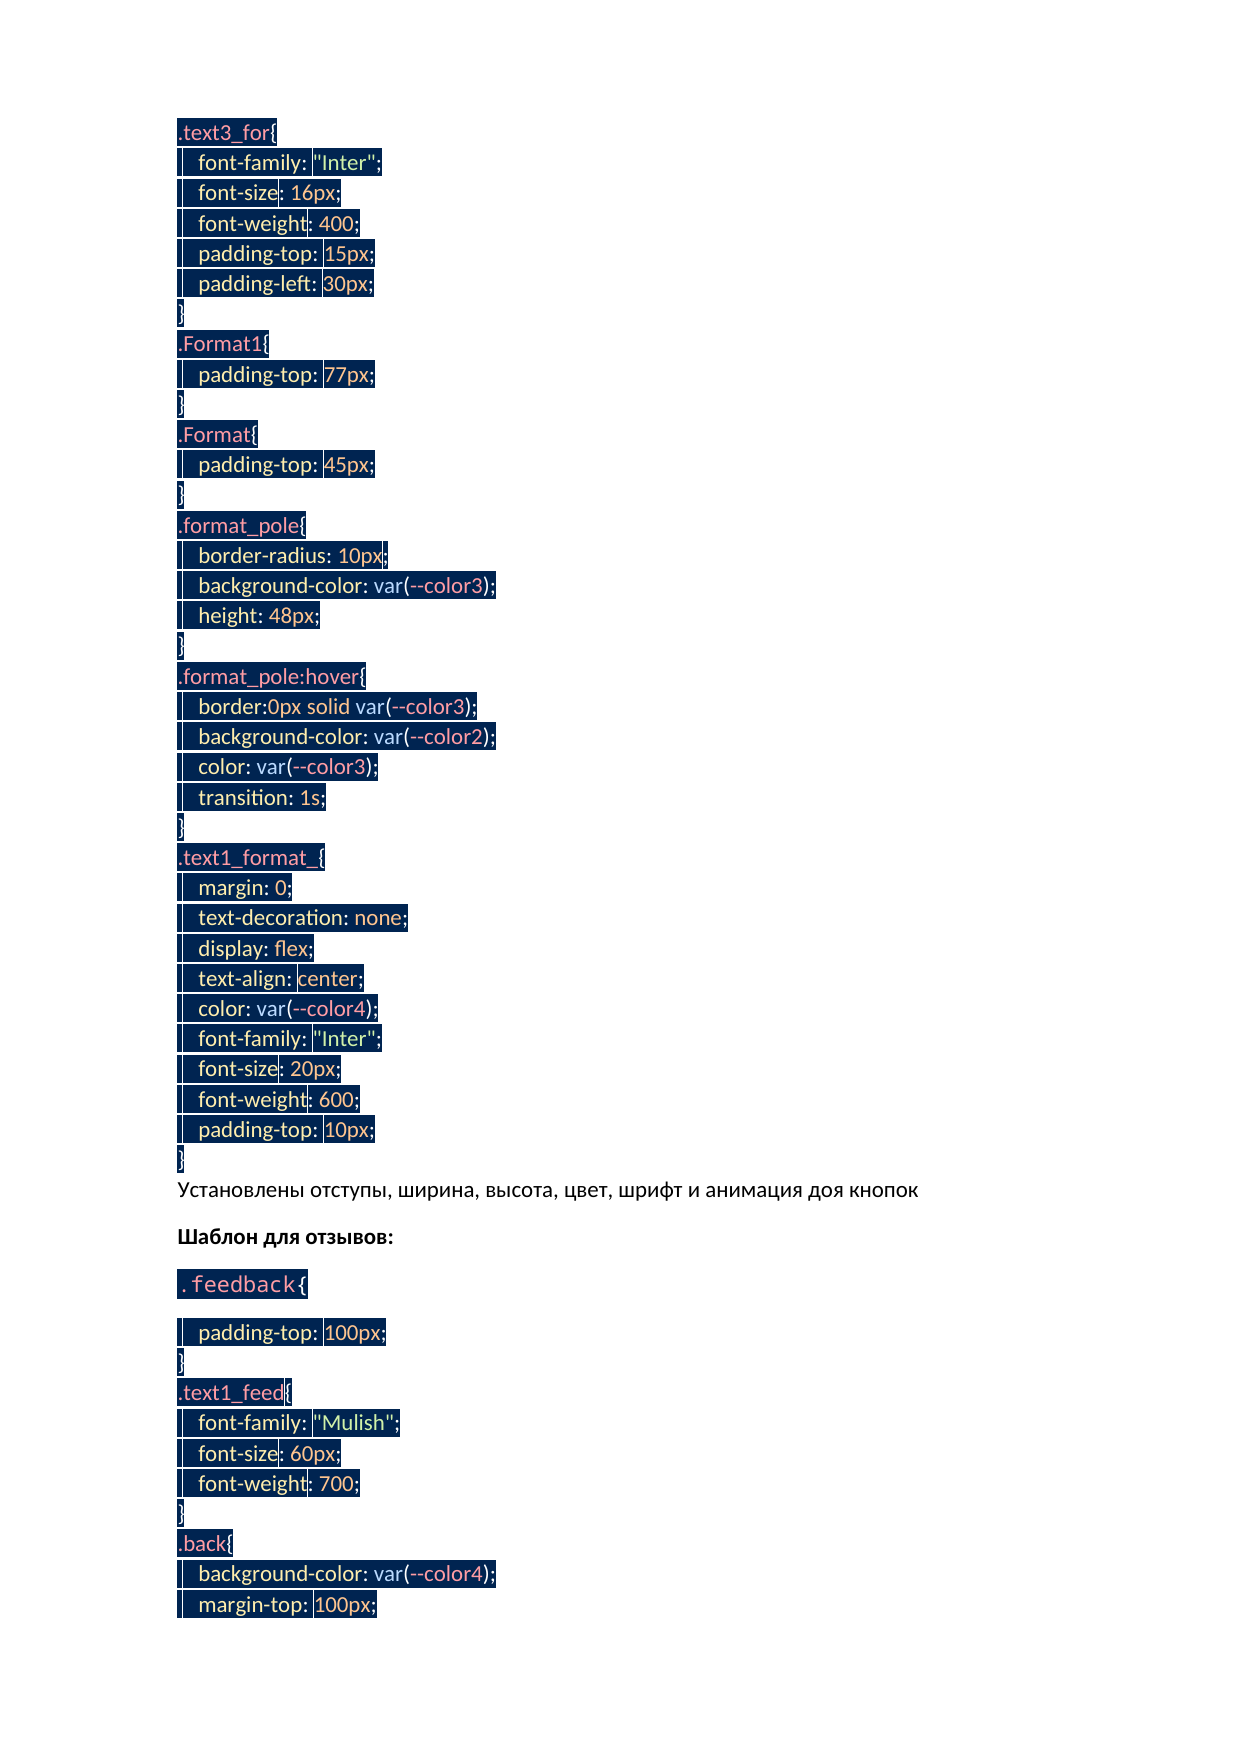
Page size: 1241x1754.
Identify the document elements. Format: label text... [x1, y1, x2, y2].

text border:0px solid var(--color3); [177, 692, 1152, 720]
text font-family: "Mulish"; [177, 1408, 1152, 1437]
text } [177, 481, 1152, 509]
text font-weight: 600; [177, 1085, 1152, 1113]
text height: 48px; [177, 601, 1152, 629]
text padding-top: 77px; [177, 360, 1152, 388]
text } [177, 299, 1152, 327]
text display: flex; [177, 934, 1152, 962]
text .Format{ [177, 420, 1152, 448]
text color: var(--color3); [177, 752, 1152, 781]
text font-family: "Inter"; [177, 1024, 1152, 1052]
text .text1_feed{ [177, 1378, 1152, 1406]
text transition: 1s; [177, 783, 1152, 811]
text Шаблон для отзывов: [177, 1222, 1152, 1250]
text .format_pole{ [177, 511, 1152, 539]
text margin-top: 100px; [177, 1590, 1152, 1618]
text .text1_format_{ [177, 843, 1152, 871]
text .feedback{ [177, 1269, 1152, 1299]
text .text3_for{ [177, 118, 1152, 146]
text } [177, 632, 1152, 660]
text border-radius: 10px; [177, 541, 1152, 569]
text font-size: 16px; [177, 178, 1152, 207]
text font-size: 60px; [177, 1439, 1152, 1467]
text background-color: var(--color4); [177, 1559, 1152, 1588]
text } [177, 390, 1152, 418]
text .back{ [177, 1529, 1152, 1557]
text .Format1{ [177, 329, 1152, 358]
text padding-top: 45px; [177, 450, 1152, 478]
text padding-top: 15px; [177, 239, 1152, 267]
text text-align: center; [177, 964, 1152, 992]
text margin: 0; [177, 873, 1152, 901]
text padding-top: 10px; [177, 1115, 1152, 1143]
text color: var(--color4); [177, 994, 1152, 1022]
text } [177, 1145, 1152, 1173]
text } [177, 1499, 1152, 1527]
text background-color: var(--color2); [177, 722, 1152, 750]
text .format_pole:hover{ [177, 662, 1152, 690]
text text-decoration: none; [177, 903, 1152, 932]
text background-color: var(--color3); [177, 571, 1152, 599]
text font-size: 20px; [177, 1054, 1152, 1083]
text font-weight: 700; [177, 1469, 1152, 1497]
text font-family: "Inter"; [177, 148, 1152, 176]
text padding-top: 100px; [177, 1318, 1152, 1346]
text } [177, 1348, 1152, 1376]
text font-weight: 400; [177, 209, 1152, 237]
text padding-left: 30px; [177, 269, 1152, 297]
text Установлены отступы, ширина, высота, цвет, шрифт и анимация доя кнопок [177, 1175, 1152, 1203]
text } [177, 813, 1152, 841]
